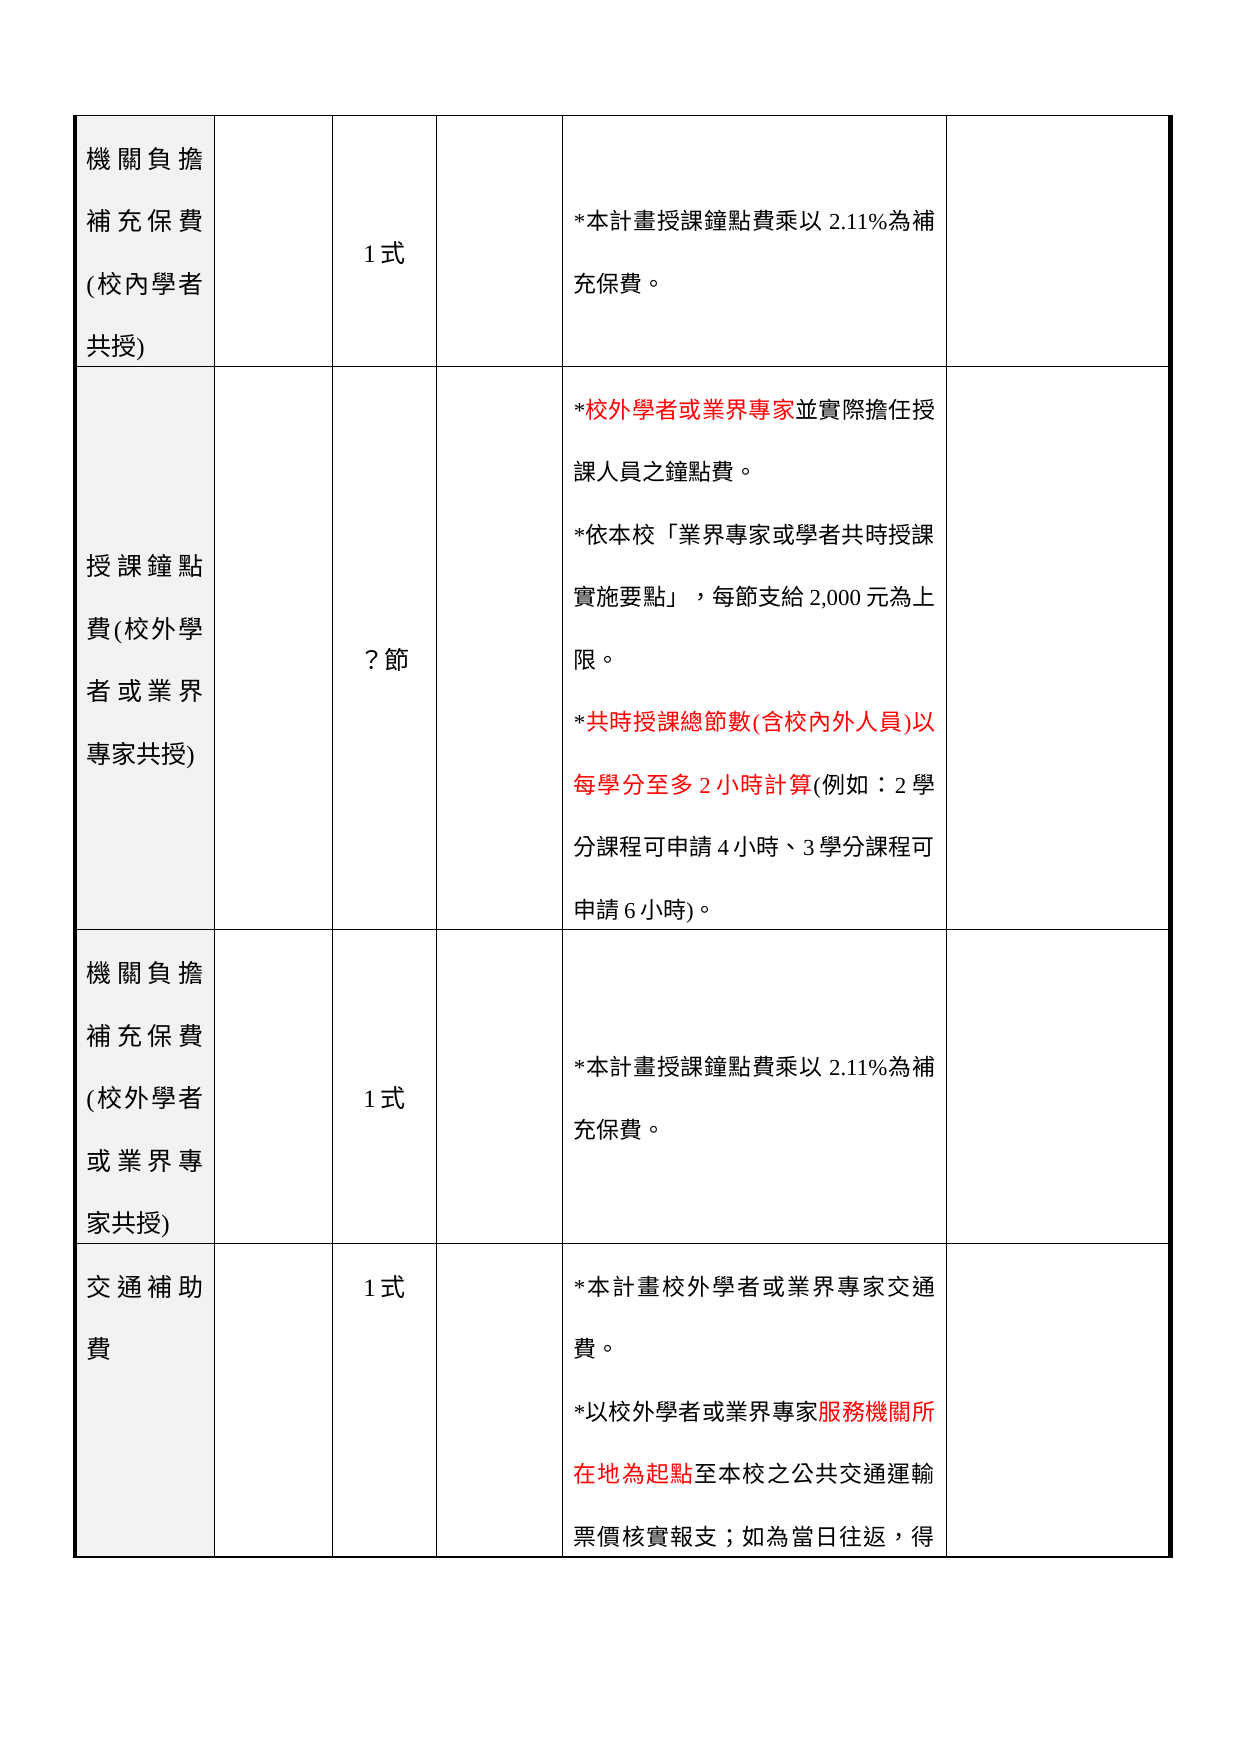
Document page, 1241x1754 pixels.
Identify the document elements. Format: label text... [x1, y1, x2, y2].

table_cell [437, 930, 562, 1243]
table_cell [947, 116, 1168, 366]
table_cell *本計畫校外學者或業界專家交通費。 *以校外學者或業界專家服務機關所在地為起點至本校之公共交通運輸票價核實報支；如為當日往返，得 [563, 1244, 946, 1556]
table_cell [437, 116, 562, 366]
table_cell *校外學者或業界專家並實際擔任授課人員之鐘點費。 *依本校「業界專家或學者共時授課實施要點」，每節支給2,000元為上限。 *共時授課總節數(含校內外人員)以每學分至多2小時計算(例如：2學分課程可申請4小時、3學分課程可申請6小時)。 [563, 367, 946, 929]
table_cell [215, 1244, 332, 1556]
table_cell [215, 116, 332, 366]
table_cell [947, 1244, 1168, 1556]
table_cell 機關負擔補充保費(校內學者共授) [77, 116, 214, 366]
table_cell [947, 930, 1168, 1243]
table_cell 機關負擔補充保費(校外學者或業界專家共授) [77, 930, 214, 1243]
table_cell [437, 1244, 562, 1556]
table_cell ？節 [333, 367, 436, 929]
table_cell *本計畫授課鐘點費乘以2.11%為補充保費。 [563, 930, 946, 1243]
table_cell [215, 367, 332, 929]
table_cell [947, 367, 1168, 929]
table_cell [437, 367, 562, 929]
table_cell 1式 [333, 1244, 436, 1556]
table_cell 授課鐘點費(校外學者或業界專家共授) [77, 367, 214, 929]
table_cell [215, 930, 332, 1243]
table_cell 1式 [333, 116, 436, 366]
table_cell *本計畫授課鐘點費乘以2.11%為補充保費。 [563, 116, 946, 366]
table_cell 交通補助費 [77, 1244, 214, 1556]
table_cell 1式 [333, 930, 436, 1243]
